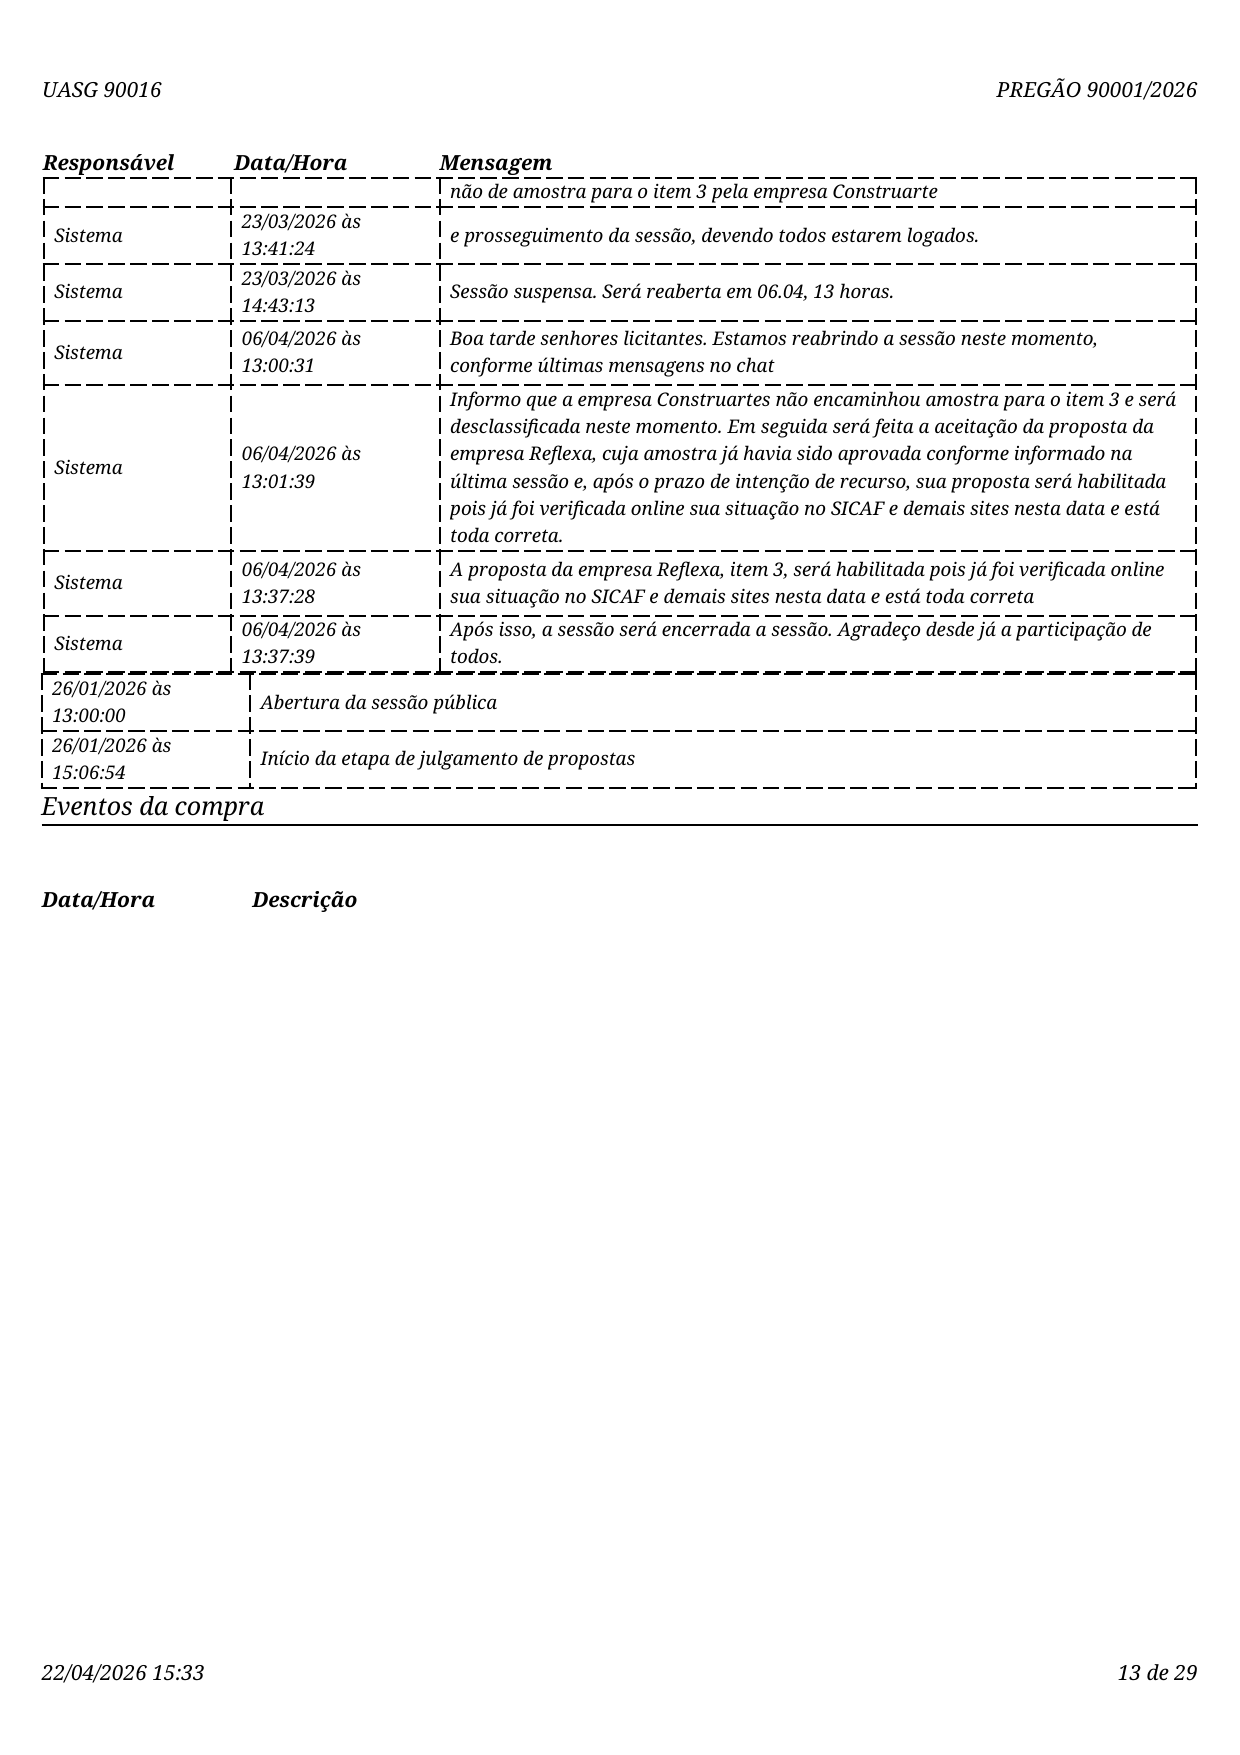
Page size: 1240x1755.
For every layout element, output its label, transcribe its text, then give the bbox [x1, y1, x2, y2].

table_cell A proposta da empresa Reflexa, item 3, será habilitada pois já foi verificada online sua situação no SICAF e demais sites nesta data e está toda correta [440, 550, 1196, 614]
table_cell 23/03/2026 às 13:41:24 [231, 206, 439, 263]
table_cell 06/04/2026 às 13:37:39 [231, 615, 439, 671]
table_cell Sessão suspensa. Será reaberta em 06.04, 13 horas. [440, 263, 1196, 319]
table_cell Sistema [44, 384, 231, 550]
table_cell Sistema [44, 320, 231, 384]
table_cell 06/04/2026 às 13:37:28 [231, 550, 439, 614]
table_header 26/01/2026 às 13:00:00 [42, 673, 250, 730]
table_cell não de amostra para o item 3 pela empresa Construarte [440, 177, 1196, 206]
table_cell Sistema [44, 206, 231, 263]
table_cell 06/04/2026 às 13:00:31 [231, 320, 439, 384]
table_cell Sistema [44, 615, 231, 671]
table_cell 06/04/2026 às 13:01:39 [231, 384, 439, 550]
table_cell Início da etapa de julgamento de propostas [250, 730, 1196, 787]
table_cell 26/01/2026 às 15:06:54 [42, 730, 250, 787]
table_cell 23/03/2026 às 14:43:13 [231, 263, 439, 319]
table_cell Após isso, a sessão será encerrada a sessão. Agradeço desde já a participação de todos. [440, 615, 1196, 671]
table_cell [44, 177, 231, 206]
table_cell Sistema [44, 263, 231, 319]
table_cell [231, 177, 439, 206]
table_cell Sistema [44, 550, 231, 614]
table_cell e prosseguimento da sessão, devendo todos estarem logados. [440, 206, 1196, 263]
table_header Abertura da sessão pública [250, 673, 1196, 730]
subtitle Eventos da compra [41, 789, 1200, 823]
table_cell Boa tarde senhores licitantes. Estamos reabrindo a sessão neste momento, conforme últimas mensagens no chat [440, 320, 1196, 384]
text Data/Hora Descrição [42, 886, 1200, 914]
table_cell Informo que a empresa Construartes não encaminhou amostra para o item 3 e será desclassificada neste momento. Em seguida será feita a aceitação da proposta da empresa Reflexa, cuja amostra já havia sido aprovada conforme informado na última sessão e, após o prazo de intenção de recurso, sua proposta será habilitada pois já foi verificada online sua situação no SICAF e demais sites nesta data e está toda correta. [440, 384, 1196, 550]
